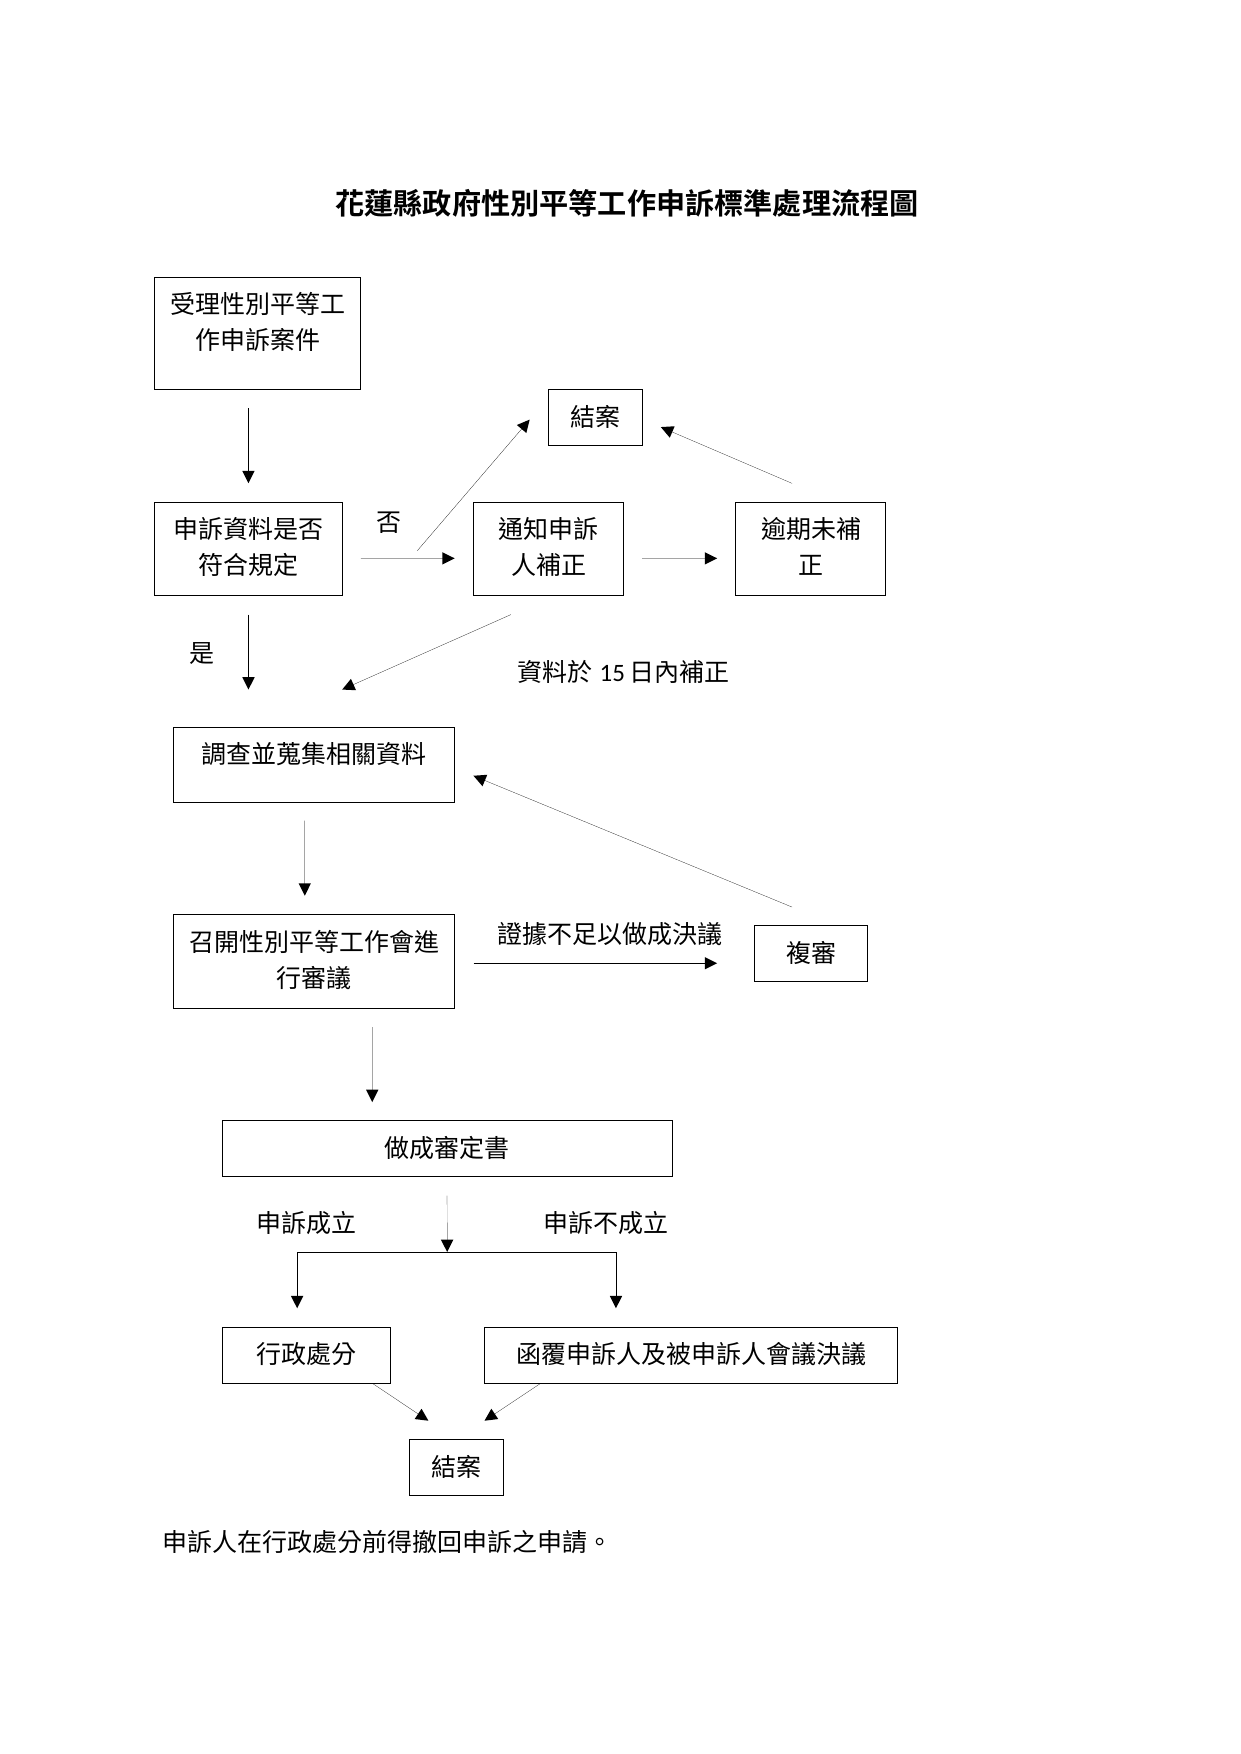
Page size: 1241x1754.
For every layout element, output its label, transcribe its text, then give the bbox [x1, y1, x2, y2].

text 花蓮縣政府性別平等工作申訴標準處理流程圖 [187, 164, 1053, 239]
